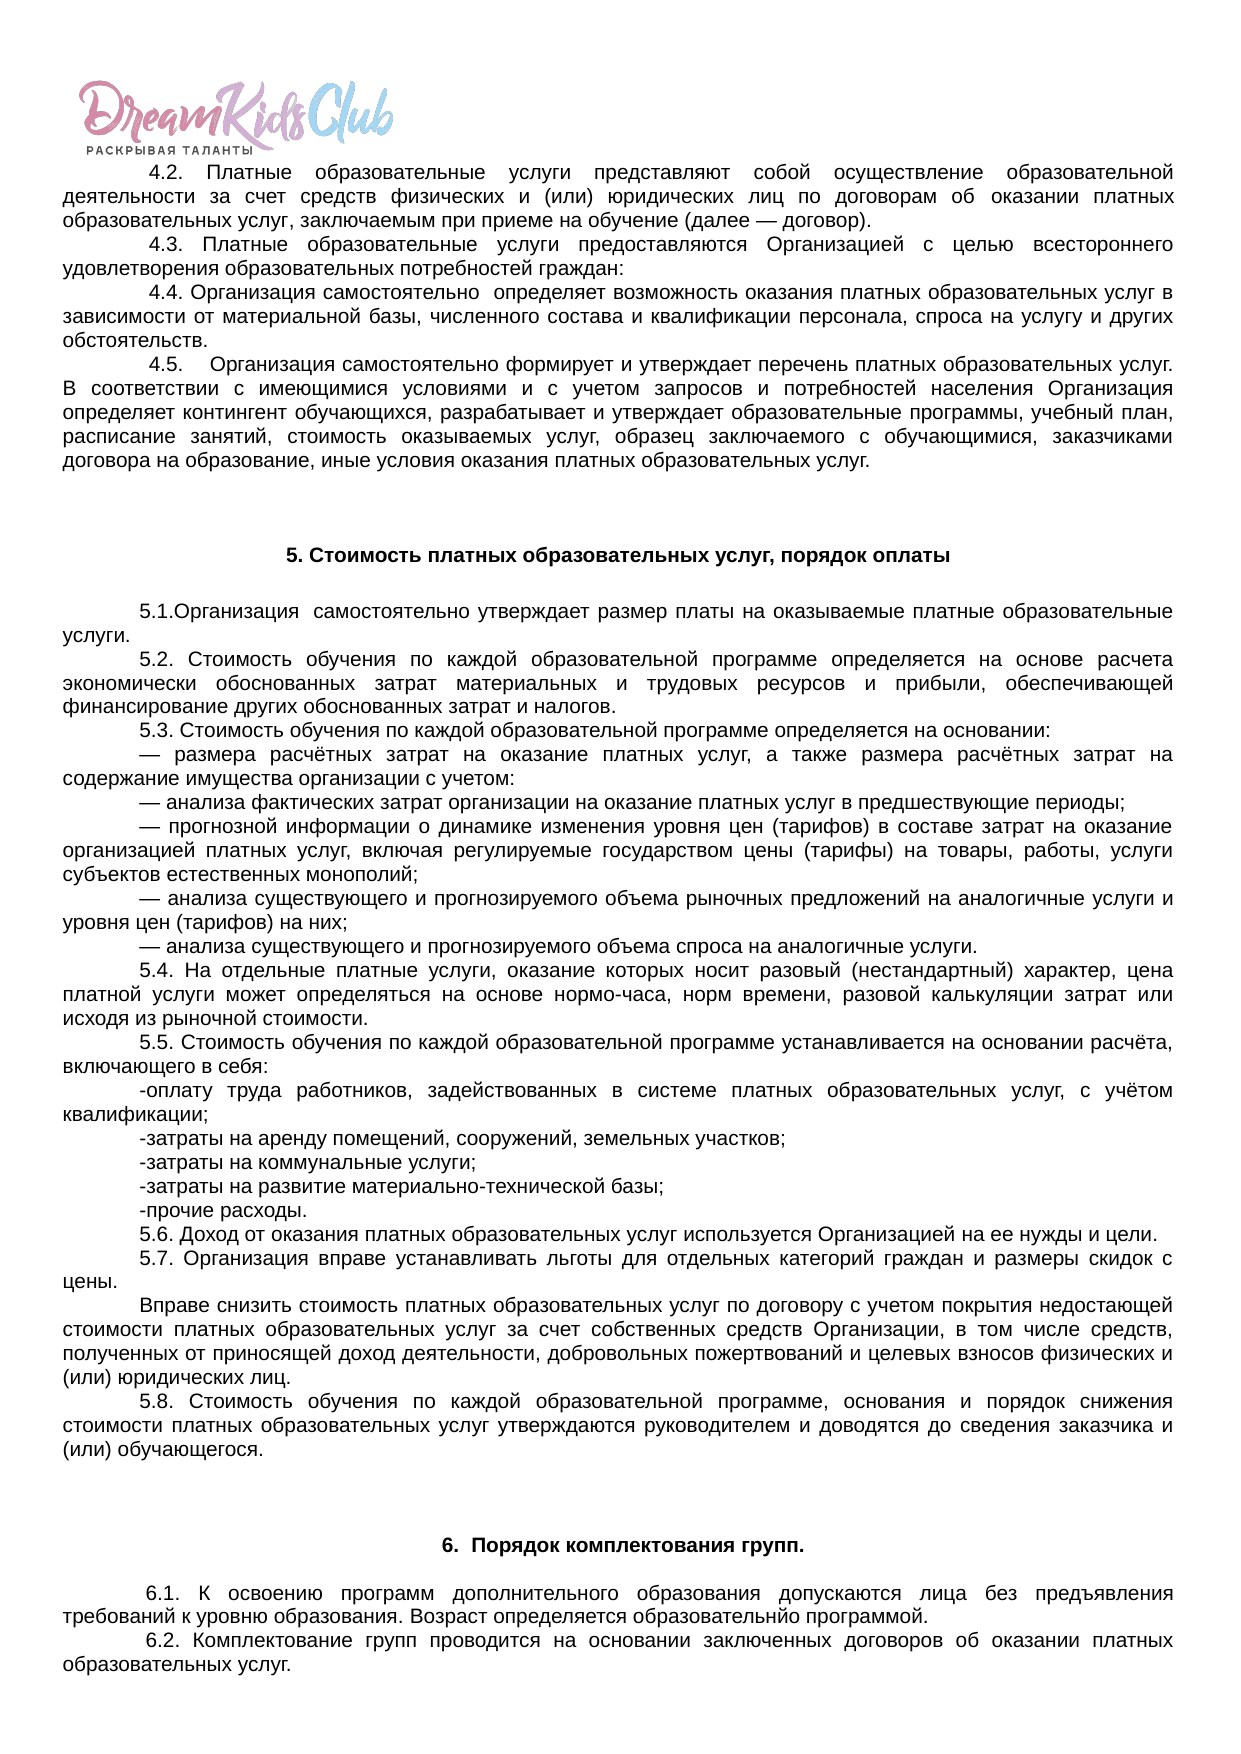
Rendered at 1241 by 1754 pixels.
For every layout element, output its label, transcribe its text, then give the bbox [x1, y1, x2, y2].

text — анализа существующего и прогнозируемого объема спроса на аналогичные услуги. [62, 934, 1174, 958]
text — прогнозной информации о динамике изменения уровня цен (тарифов) в составе затрат на оказание организацией платных услуг, включая регулируемые государством цены (тарифы) на товары, работы, услуги субъектов естественных монополий; [62, 814, 1174, 886]
text 6.2. Комплектование групп проводится на основании заключенных договоров об оказании платных образовательных услуг. [62, 1628, 1174, 1676]
list Организация самостоятельно формирует и утверждает перечень платных образовательных услуг. В соответствии с имеющимися условиями и с учетом запросов и потребностей населения Организация определяет контингент обучающихся, разрабатывает и утверждает образовательные программы, учебный план, расписание занятий, стоимость оказываемых услуг, образец заключаемого с обучающимися, заказчиками договора на образование, иные условия оказания платных образовательных услуг. [62, 352, 1174, 471]
text 5.3. Стоимость обучения по каждой образовательной программе определяется на основании: [62, 718, 1174, 742]
list Порядок комплектования групп. [72, 1533, 1174, 1557]
text 6.1. К освоению программ дополнительного образования допускаются лица без предъявления требований к уровню образования. Возраст определяется образовательнйо программой. [62, 1580, 1174, 1628]
text 4.4. Организация самостоятельно определяет возможность оказания платных образовательных услуг в зависимости от материальной базы, численного состава и квалификации персонала, спроса на услугу и других обстоятельств. [62, 280, 1174, 352]
text — размера расчётных затрат на оказание платных услуг, а также размера расчётных затрат на содержание имущества организации с учетом: [62, 742, 1174, 790]
text Вправе снизить стоимость платных образовательных услуг по договору с учетом покрытия недостающей стоимости платных образовательных услуг за счет собственных средств Организации, в том числе средств, полученных от приносящей доход деятельности, добровольных пожертвований и целевых взносов физических и (или) юридических лиц. [62, 1293, 1174, 1389]
list 5. Стоимость платных образовательных услуг, порядок оплаты [62, 543, 1174, 567]
text 5.8. Стоимость обучения по каждой образовательной программе, основания и порядок снижения стоимости платных образовательных услуг утверждаются руководителем и доводятся до сведения заказчика и (или) обучающегося. [62, 1389, 1174, 1461]
text -затраты на аренду помещений, сооружений, земельных участков; [62, 1126, 1174, 1149]
text 5.5. Стоимость обучения по каждой образовательной программе устанавливается на основании расчёта, включающего в себя: [62, 1030, 1174, 1078]
text 5.6. Доход от оказания платных образовательных услуг используется Организацией на ее нужды и цели. [62, 1221, 1174, 1245]
text -прочие расходы. [62, 1197, 1174, 1221]
text -затраты на развитие материально-технической базы; [62, 1173, 1174, 1197]
text 5.1.Организация самостоятельно утверждает размер платы на оказываемые платные образовательные услуги. [62, 598, 1174, 646]
text -оплату труда работников, задействованных в системе платных образовательных услуг, с учётом квалификации; [62, 1078, 1174, 1126]
text 4.2. Платные образовательные услуги представляют собой осуществление образовательной деятельности за счет средств физических и (или) юридических лиц по договорам об оказании платных образовательных услуг, заключаемым при приеме на обучение (далее — договор). [62, 133, 1174, 232]
picture [64, 75, 404, 160]
text -затраты на коммунальные услуги; [62, 1149, 1174, 1173]
text 5.7. Организация вправе устанавливать льготы для отдельных категорий граждан и размеры скидок с цены. [62, 1245, 1174, 1293]
text 5.4. На отдельные платные услуги, оказание которых носит разовый (нестандартный) характер, цена платной услуги может определяться на основе нормо-часа, норм времени, разовой калькуляции затрат или исходя из рыночной стоимости. [62, 958, 1174, 1030]
text — анализа существующего и прогнозируемого объема рыночных предложений на аналогичные услуги и уровня цен (тарифов) на них; [62, 886, 1174, 934]
text 4.3. Платные образовательные услуги предоставляются Организацией с целью всестороннего удовлетворения образовательных потребностей граждан: [62, 232, 1174, 280]
text 5.2. Стоимость обучения по каждой образовательной программе определяется на основе расчета экономически обоснованных затрат материальных и трудовых ресурсов и прибыли, обеспечивающей финансирование других обоснованных затрат и налогов. [62, 646, 1174, 718]
text — анализа фактических затрат организации на оказание платных услуг в предшествующие периоды; [62, 790, 1174, 814]
